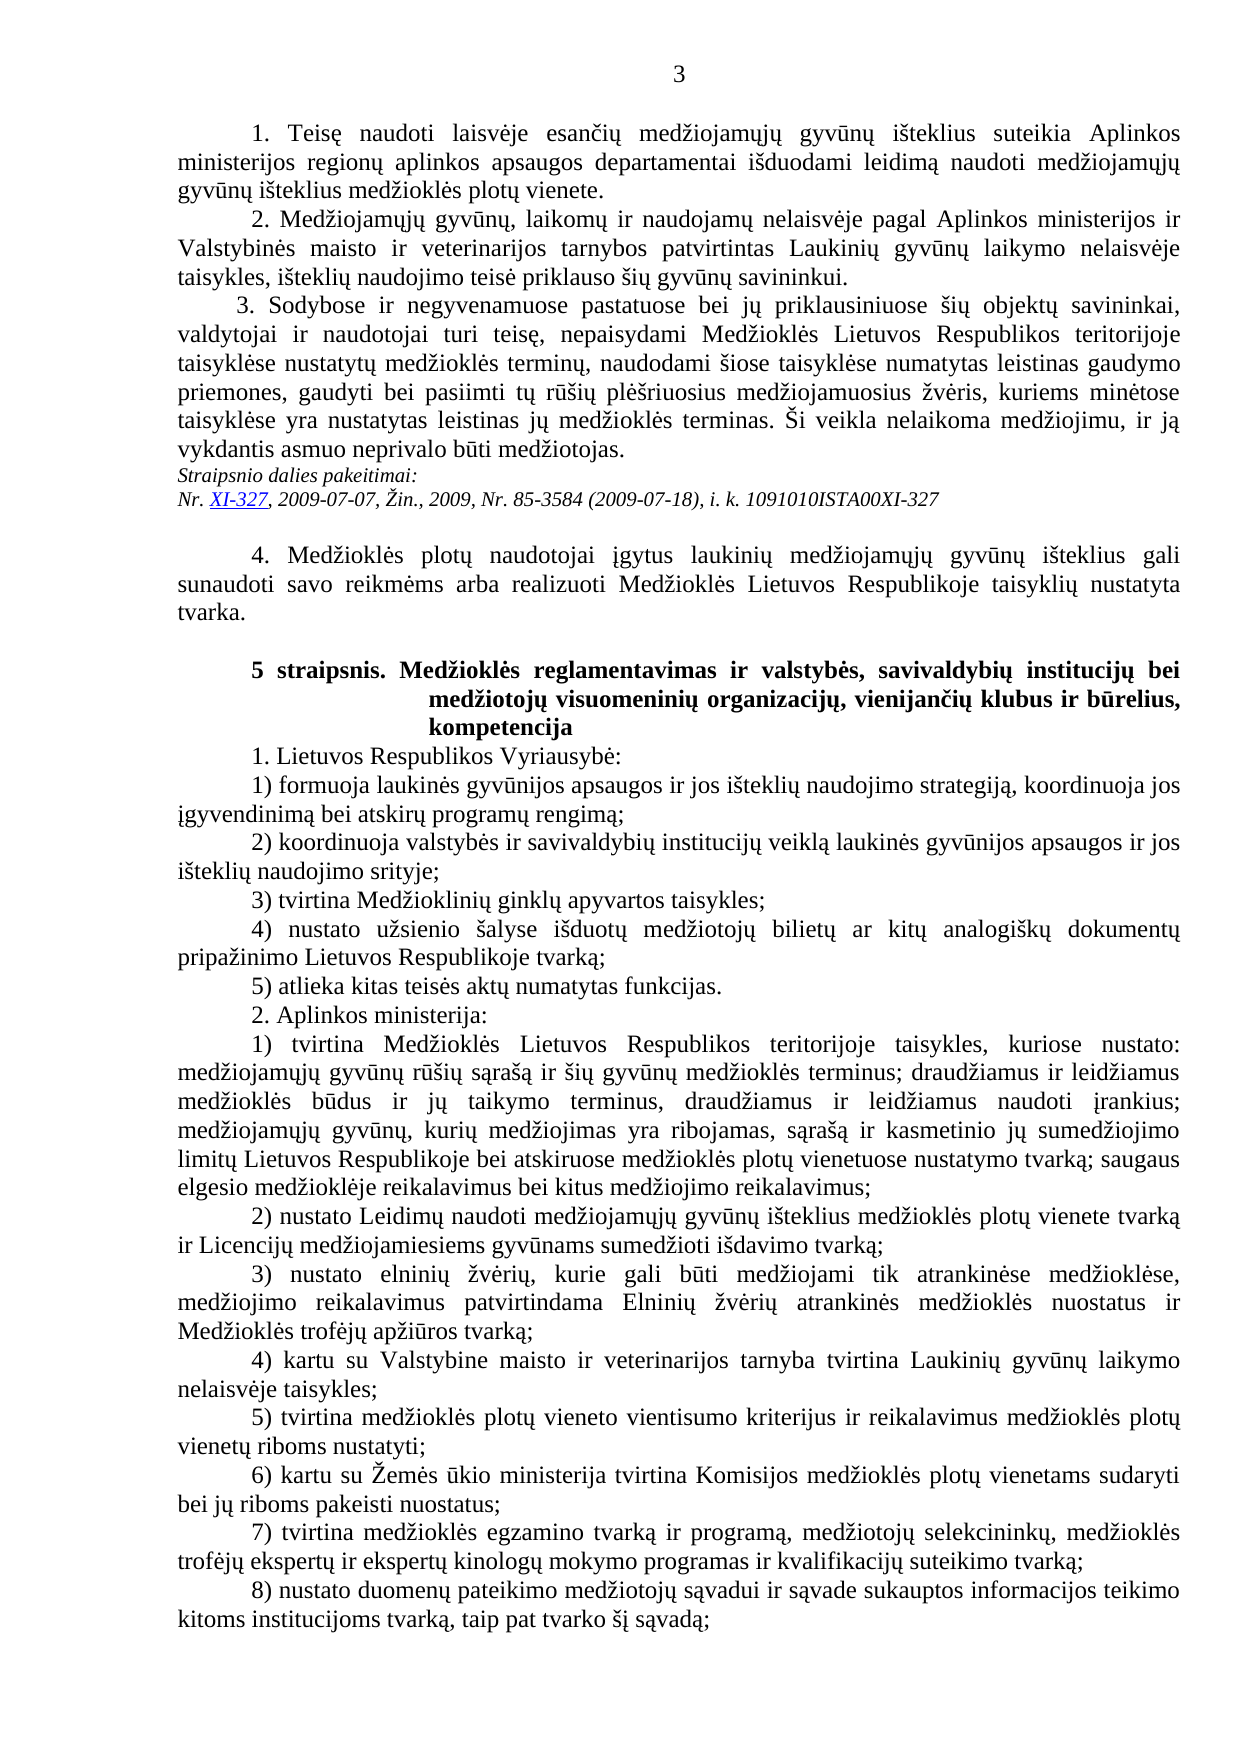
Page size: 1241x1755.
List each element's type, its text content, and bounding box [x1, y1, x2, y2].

text 2) nustato Leidimų naudoti medžiojamųjų gyvūnų išteklius medžioklės plotų vienete tvarką ir Licencijų medžiojamiesiems gyvūnams sumedžioti išdavimo tvarką; [177, 1201, 1181, 1259]
text 3. Sodybose ir negyvenamuose pastatuose bei jų priklausiniuose šių objektų savininkai, valdytojai ir naudotojai turi teisę, nepaisydami Medžioklės Lietuvos Respublikos teritorijoje taisyklėse nustatytų medžioklės terminų, naudodami šiose taisyklėse numatytas leistinas gaudymo priemones, gaudyti bei pasiimti tų rūšių plėšriuosius medžiojamuosius žvėris, kuriems minėtose taisyklėse yra nustatytas leistinas jų medžioklės terminas. Ši veikla nelaikoma medžiojimu, ir ją vykdantis asmuo neprivalo būti medžiotojas. [177, 291, 1181, 463]
text 2. Aplinkos ministerija: [177, 1000, 1181, 1029]
text 2. Medžiojamųjų gyvūnų, laikomų ir naudojamų nelaisvėje pagal Aplinkos ministerijos ir Valstybinės maisto ir veterinarijos tarnybos patvirtintas Laukinių gyvūnų laikymo nelaisvėje taisykles, išteklių naudojimo teisė priklauso šių gyvūnų savininkui. [177, 204, 1181, 291]
text 4. Medžioklės plotų naudotojai įgytus laukinių medžiojamųjų gyvūnų išteklius gali sunaudoti savo reikmėms arba realizuoti Medžioklės Lietuvos Respublikoje taisyklių nustatyta tvarka. [177, 540, 1181, 626]
text 5) atlieka kitas teisės aktų numatytas funkcijas. [177, 971, 1181, 1000]
text Nr. XI-327, 2009-07-07, Žin., 2009, Nr. 85-3584 (2009-07-18), i. k. 1091010ISTA00XI-327 [177, 487, 1181, 511]
text 5 straipsnis. Medžioklės reglamentavimas ir valstybės, savivaldybių institucijų bei medžiotojų visuomeninių organizacijų, vienijančių klubus ir būrelius, kompetencija [251, 655, 1181, 741]
text 1. Lietuvos Respublikos Vyriausybė: [177, 741, 1181, 770]
text 7) tvirtina medžioklės egzamino tvarką ir programą, medžiotojų selekcininkų, medžioklės trofėjų ekspertų ir ekspertų kinologų mokymo programas ir kvalifikacijų suteikimo tvarką; [177, 1517, 1181, 1575]
text 6) kartu su Žemės ūkio ministerija tvirtina Komisijos medžioklės plotų vienetams sudaryti bei jų riboms pakeisti nuostatus; [177, 1460, 1181, 1517]
text 3) nustato elninių žvėrių, kurie gali būti medžiojami tik atrankinėse medžioklėse, medžiojimo reikalavimus patvirtindama Elninių žvėrių atrankinės medžioklės nuostatus ir Medžioklės trofėjų apžiūros tvarką; [177, 1259, 1181, 1345]
text 1. Teisę naudoti laisvėje esančių medžiojamųjų gyvūnų išteklius suteikia Aplinkos ministerijos regionų aplinkos apsaugos departamentai išduodami leidimą naudoti medžiojamųjų gyvūnų išteklius medžioklės plotų vienete. [177, 118, 1181, 204]
text 1) tvirtina Medžioklės Lietuvos Respublikos teritorijoje taisykles, kuriose nustato: medžiojamųjų gyvūnų rūšių sąrašą ir šių gyvūnų medžioklės terminus; draudžiamus ir leidžiamus medžioklės būdus ir jų taikymo terminus, draudžiamus ir leidžiamus naudoti įrankius; medžiojamųjų gyvūnų, kurių medžiojimas yra ribojamas, sąrašą ir kasmetinio jų sumedžiojimo limitų Lietuvos Respublikoje bei atskiruose medžioklės plotų vienetuose nustatymo tvarką; saugaus elgesio medžioklėje reikalavimus bei kitus medžiojimo reikalavimus; [177, 1029, 1181, 1201]
text 8) nustato duomenų pateikimo medžiotojų sąvadui ir sąvade sukauptos informacijos teikimo kitoms institucijoms tvarką, taip pat tvarko šį sąvadą; [177, 1575, 1181, 1632]
text 2) koordinuoja valstybės ir savivaldybių institucijų veiklą laukinės gyvūnijos apsaugos ir jos išteklių naudojimo srityje; [177, 827, 1181, 885]
text 4) kartu su Valstybine maisto ir veterinarijos tarnyba tvirtina Laukinių gyvūnų laikymo nelaisvėje taisykles; [177, 1345, 1181, 1402]
text 1) formuoja laukinės gyvūnijos apsaugos ir jos išteklių naudojimo strategiją, koordinuoja jos įgyvendinimą bei atskirų programų rengimą; [177, 770, 1181, 827]
text Straipsnio dalies pakeitimai: [177, 463, 1181, 487]
text 5) tvirtina medžioklės plotų vieneto vientisumo kriterijus ir reikalavimus medžioklės plotų vienetų riboms nustatyti; [177, 1402, 1181, 1460]
text 4) nustato užsienio šalyse išduotų medžiotojų bilietų ar kitų analogiškų dokumentų pripažinimo Lietuvos Respublikoje tvarką; [177, 914, 1181, 971]
text 3) tvirtina Medžioklinių ginklų apyvartos taisykles; [177, 885, 1181, 914]
